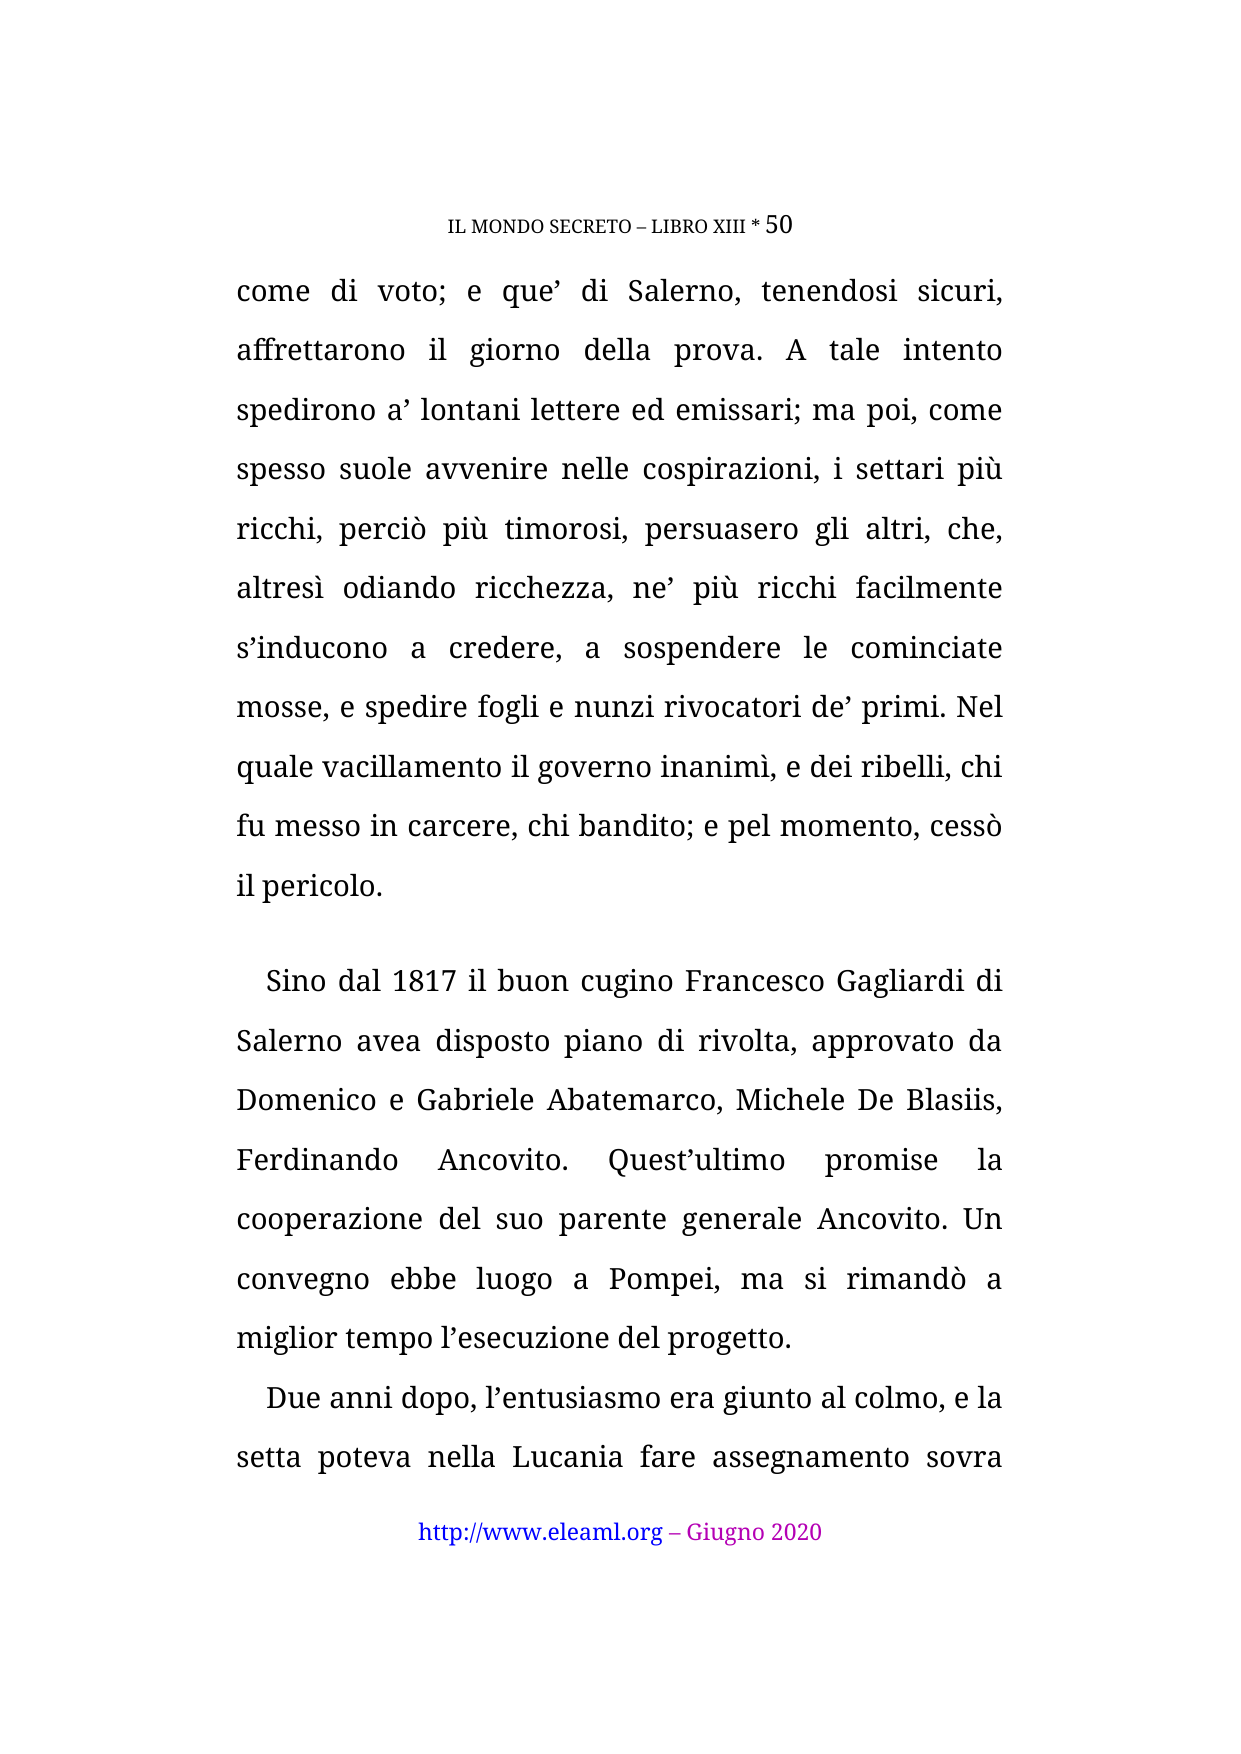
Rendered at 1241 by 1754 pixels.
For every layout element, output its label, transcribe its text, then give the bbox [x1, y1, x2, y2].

text come di voto; e que’ di Salerno, tenendosi sicuri, affrettarono il giorno della prova. A tale intento spedirono a’ lontani lettere ed emissari; ma poi, come spesso suole avvenire nelle cospirazioni, i settari più ricchi, perciò più timorosi, persuasero gli altri, che, altresì odiando ricchezza, ne’ più ricchi facilmente s’inducono a credere, a sospendere le cominciate mosse, e spedire fogli e nunzi rivocatori de’ primi. Nel quale vacillamento il governo inanimì, e dei ribelli, chi fu messo in carcere, chi bandito; e pel momento, cessò il pericolo. [236, 270, 1004, 905]
text Sino dal 1817 il buon cugino Francesco Gagliardi di Salerno avea disposto piano di rivolta, approvato da Domenico e Gabriele Abatemarco, Michele De Blasiis, Ferdinando Ancovito. Quest’ultimo promise la cooperazione del suo parente generale Ancovito. Un convegno ebbe luogo a Pompei, ma si rimandò a miglior tempo l’esecuzione del progetto. [236, 961, 1004, 1357]
text Due anni dopo, l’entusiasmo era giunto al colmo, e la setta poteva nella Lucania fare assegnamento sovra [236, 1377, 1004, 1476]
